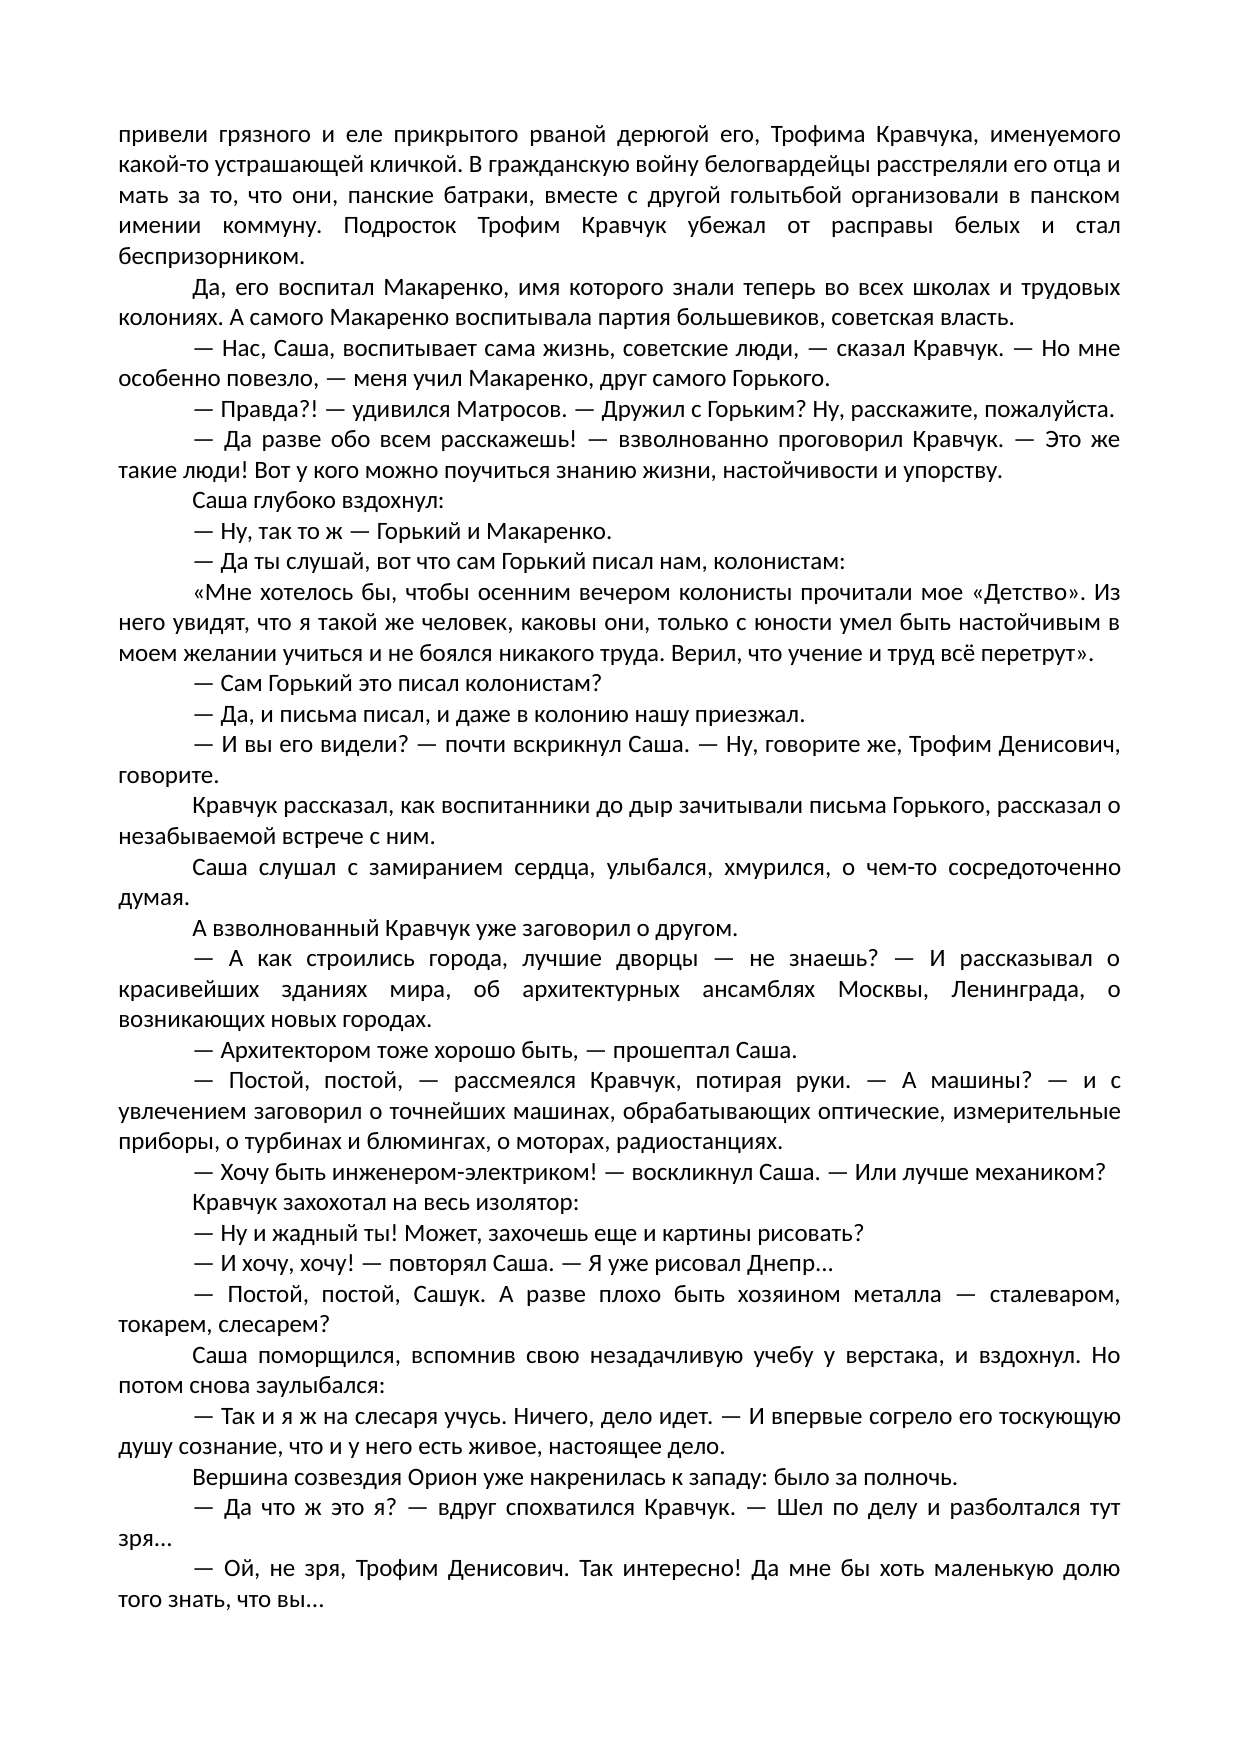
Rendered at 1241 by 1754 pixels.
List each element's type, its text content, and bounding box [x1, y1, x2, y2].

text — Сам Горький это писал колонистам? [118, 667, 1122, 698]
text — Да разве обо всем расскажешь! — взволнованно проговорил Кравчук. — Это же такие люди! Вот у кого можно поучиться знанию жизни, настойчивости и упорству. [118, 423, 1122, 484]
text Вершина созвездия Орион уже накренилась к западу: было за полночь. [118, 1461, 1122, 1492]
text «Мне хотелось бы, чтобы осенним вечером колонисты прочитали мое «Детство». Из него увидят, что я такой же человек, каковы они, только с юности умел быть настойчивым в моем желании учиться и не боялся никакого труда. Верил, что учение и труд всё перетрут». [118, 576, 1122, 667]
text — Ой, не зря, Трофим Денисович. Так интересно! Да мне бы хоть маленькую долю того знать, что вы... [118, 1553, 1122, 1614]
text Кравчук рассказал, как воспитанники до дыр зачитывали письма Горького, рассказал о незабываемой встрече с ним. [118, 789, 1122, 851]
text А взволнованный Кравчук уже заговорил о другом. [118, 912, 1122, 942]
text привели грязного и еле прикрытого рваной дерюгой его, Трофима Кравчука, именуемого какой-то устрашающей кличкой. В гражданскую войну белогвардейцы расстреляли его отца и мать за то, что они, панские батраки, вместе с другой голытьбой организовали в панском имении коммуну. Подросток Трофим Кравчук убежал от расправы белых и стал беспризорником. [118, 118, 1122, 271]
text — Архитектором тоже хорошо быть, — прошептал Саша. [118, 1034, 1122, 1064]
text — Ну, так то ж — Горький и Макаренко. [118, 515, 1122, 545]
text — Да что ж это я? — вдруг спохватился Кравчук. — Шел по делу и разболтался тут зря... [118, 1492, 1122, 1553]
text — А как строились города, лучшие дворцы — не знаешь? — И рассказывал о красивейших зданиях мира, об архитектурных ансамблях Москвы, Ленинграда, о возникающих новых городах. [118, 942, 1122, 1034]
text Да, его воспитал Макаренко, имя которого знали теперь во всех школах и трудовых колониях. А самого Макаренко воспитывала партия большевиков, советская власть. [118, 271, 1122, 332]
text Кравчук захохотал на весь изолятор: [118, 1186, 1122, 1217]
text — Постой, постой, — рассмеялся Кравчук, потирая руки. — А машины? — и с увлечением заговорил о точнейших машинах, обрабатывающих оптические, измерительные приборы, о турбинах и блюмингах, о моторах, радиостанциях. [118, 1064, 1122, 1156]
text — И вы его видели? — почти вскрикнул Саша. — Ну, говорите же, Трофим Денисович, говорите. [118, 728, 1122, 789]
text — И хочу, хочу! — повторял Саша. — Я уже рисовал Днепр... [118, 1247, 1122, 1278]
text Саша глубоко вздохнул: [118, 484, 1122, 515]
text — Так и я ж на слесаря учусь. Ничего, дело идет. — И впервые согрело его тоскующую душу сознание, что и у него есть живое, настоящее дело. [118, 1400, 1122, 1461]
text Саша поморщился, вспомнив свою незадачливую учебу у верстака, и вздохнул. Но потом снова заулыбался: [118, 1339, 1122, 1400]
text — Правда?! — удивился Матросов. — Дружил с Горьким? Ну, расскажите, пожалуйста. [118, 393, 1122, 423]
text — Да, и письма писал, и даже в колонию нашу приезжал. [118, 698, 1122, 728]
text — Хочу быть инженером-электриком! — воскликнул Саша. — Или лучше механиком? [118, 1156, 1122, 1186]
text — Постой, постой, Сашук. А разве плохо быть хозяином металла — сталеваром, токарем, слесарем? [118, 1278, 1122, 1339]
text Саша слушал с замиранием сердца, улыбался, хмурился, о чем-то сосредоточенно думая. [118, 851, 1122, 912]
text — Ну и жадный ты! Может, захочешь еще и картины рисовать? [118, 1217, 1122, 1247]
text — Да ты слушай, вот что сам Горький писал нам, колонистам: [118, 545, 1122, 576]
text — Нас, Саша, воспитывает сама жизнь, советские люди, — сказал Кравчук. — Но мне особенно повезло, — меня учил Макаренко, друг самого Горького. [118, 332, 1122, 393]
